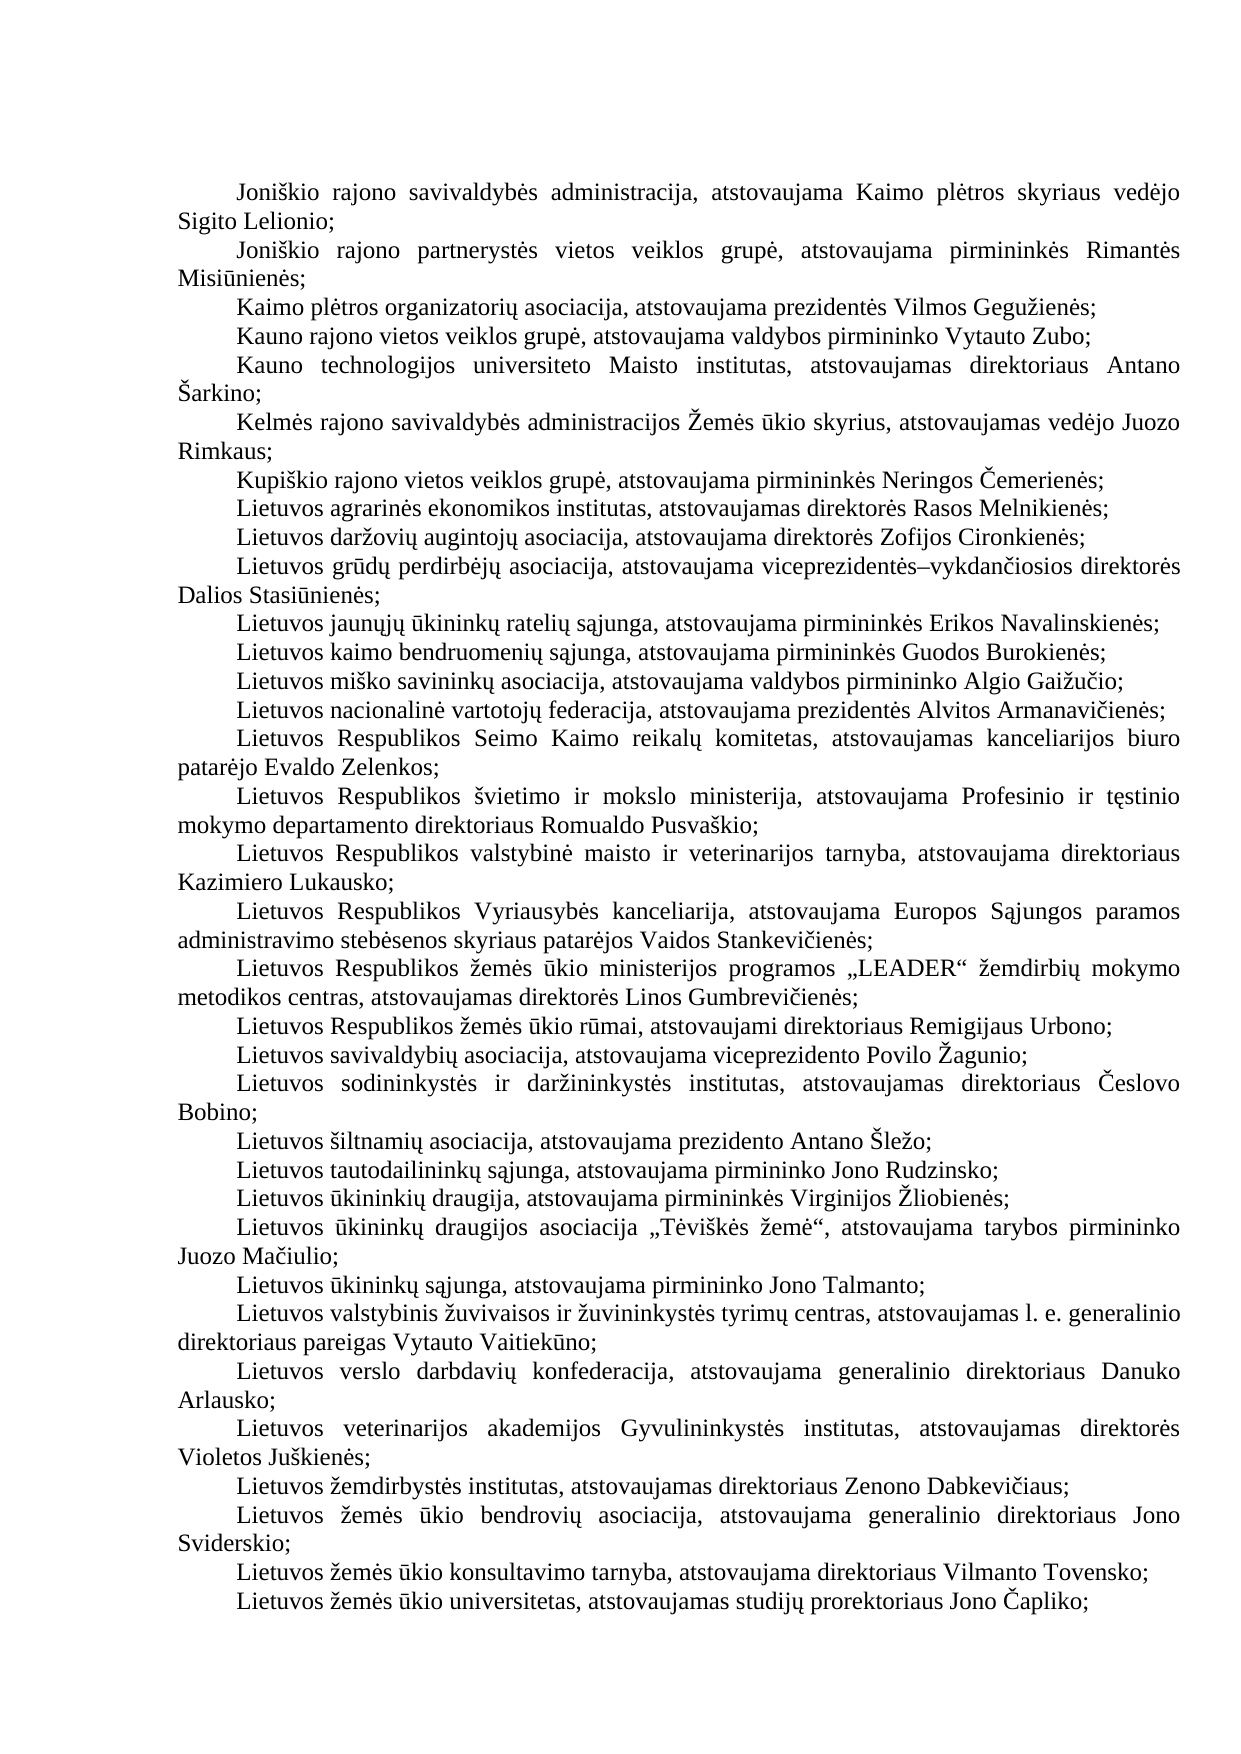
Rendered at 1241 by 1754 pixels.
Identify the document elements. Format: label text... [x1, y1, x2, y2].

text Lietuvos sodininkystės ir daržininkystės institutas, atstovaujamas direktoriaus Česlovo Bobino; [177, 1068, 1181, 1126]
text Lietuvos Respublikos valstybinė maisto ir veterinarijos tarnyba, atstovaujama direktoriaus Kazimiero Lukausko; [177, 838, 1181, 896]
text Kauno rajono vietos veiklos grupė, atstovaujama valdybos pirmininko Vytauto Zubo; [177, 321, 1181, 350]
text Lietuvos nacionalinė vartotojų federacija, atstovaujama prezidentės Alvitos Armanavičienės; [177, 695, 1181, 723]
text Lietuvos savivaldybių asociacija, atstovaujama viceprezidento Povilo Žagunio; [177, 1040, 1181, 1068]
text Lietuvos šiltnamių asociacija, atstovaujama prezidento Antano Šležo; [177, 1126, 1181, 1155]
text Lietuvos miško savininkų asociacija, atstovaujama valdybos pirmininko Algio Gaižučio; [177, 666, 1181, 695]
text Lietuvos žemės ūkio konsultavimo tarnyba, atstovaujama direktoriaus Vilmanto Tovensko; [177, 1557, 1181, 1586]
text Lietuvos veterinarijos akademijos Gyvulininkystės institutas, atstovaujamas direktorės Violetos Juškienės; [177, 1413, 1181, 1471]
text Lietuvos grūdų perdirbėjų asociacija, atstovaujama viceprezidentės–vykdančiosios direktorės Dalios Stasiūnienės; [177, 551, 1181, 608]
text Lietuvos valstybinis žuvivaisos ir žuvininkystės tyrimų centras, atstovaujamas l. e. generalinio direktoriaus pareigas Vytauto Vaitiekūno; [177, 1298, 1181, 1356]
text Kaimo plėtros organizatorių asociacija, atstovaujama prezidentės Vilmos Gegužienės; [177, 292, 1181, 321]
text Lietuvos ūkininkų sąjunga, atstovaujama pirmininko Jono Talmanto; [177, 1270, 1181, 1298]
text Kelmės rajono savivaldybės administracijos Žemės ūkio skyrius, atstovaujamas vedėjo Juozo Rimkaus; [177, 407, 1181, 465]
text Lietuvos kaimo bendruomenių sąjunga, atstovaujama pirmininkės Guodos Burokienės; [177, 637, 1181, 666]
text Kupiškio rajono vietos veiklos grupė, atstovaujama pirmininkės Neringos Čemerienės; [177, 465, 1181, 493]
text Lietuvos ūkininkių draugija, atstovaujama pirmininkės Virginijos Žliobienės; [177, 1183, 1181, 1212]
text Kauno technologijos universiteto Maisto institutas, atstovaujamas direktoriaus Antano Šarkino; [177, 350, 1181, 407]
text Lietuvos žemdirbystės institutas, atstovaujamas direktoriaus Zenono Dabkevičiaus; [177, 1471, 1181, 1500]
text Lietuvos Respublikos žemės ūkio ministerijos programos „LEADER“ žemdirbių mokymo metodikos centras, atstovaujamas direktorės Linos Gumbrevičienės; [177, 953, 1181, 1011]
text Lietuvos žemės ūkio bendrovių asociacija, atstovaujama generalinio direktoriaus Jono Sviderskio; [177, 1500, 1181, 1557]
text Joniškio rajono savivaldybės administracija, atstovaujama Kaimo plėtros skyriaus vedėjo Sigito Lelionio; [177, 177, 1181, 235]
text Lietuvos Respublikos Vyriausybės kanceliarija, atstovaujama Europos Sąjungos paramos administravimo stebėsenos skyriaus patarėjos Vaidos Stankevičienės; [177, 896, 1181, 953]
text Lietuvos žemės ūkio universitetas, atstovaujamas studijų prorektoriaus Jono Čapliko; [177, 1586, 1181, 1615]
text Lietuvos ūkininkų draugijos asociacija „Tėviškės žemė“, atstovaujama tarybos pirmininko Juozo Mačiulio; [177, 1212, 1181, 1270]
text Lietuvos Respublikos žemės ūkio rūmai, atstovaujami direktoriaus Remigijaus Urbono; [177, 1011, 1181, 1040]
text Lietuvos agrarinės ekonomikos institutas, atstovaujamas direktorės Rasos Melnikienės; [177, 493, 1181, 522]
text Lietuvos Respublikos švietimo ir mokslo ministerija, atstovaujama Profesinio ir tęstinio mokymo departamento direktoriaus Romualdo Pusvaškio; [177, 781, 1181, 838]
text Lietuvos tautodailininkų sąjunga, atstovaujama pirmininko Jono Rudzinsko; [177, 1155, 1181, 1183]
text Lietuvos daržovių augintojų asociacija, atstovaujama direktorės Zofijos Cironkienės; [177, 522, 1181, 551]
text Lietuvos jaunųjų ūkininkų ratelių sąjunga, atstovaujama pirmininkės Erikos Navalinskienės; [177, 608, 1181, 637]
text Lietuvos Respublikos Seimo Kaimo reikalų komitetas, atstovaujamas kanceliarijos biuro patarėjo Evaldo Zelenkos; [177, 723, 1181, 781]
text Lietuvos verslo darbdavių konfederacija, atstovaujama generalinio direktoriaus Danuko Arlausko; [177, 1356, 1181, 1413]
text Joniškio rajono partnerystės vietos veiklos grupė, atstovaujama pirmininkės Rimantės Misiūnienės; [177, 235, 1181, 292]
